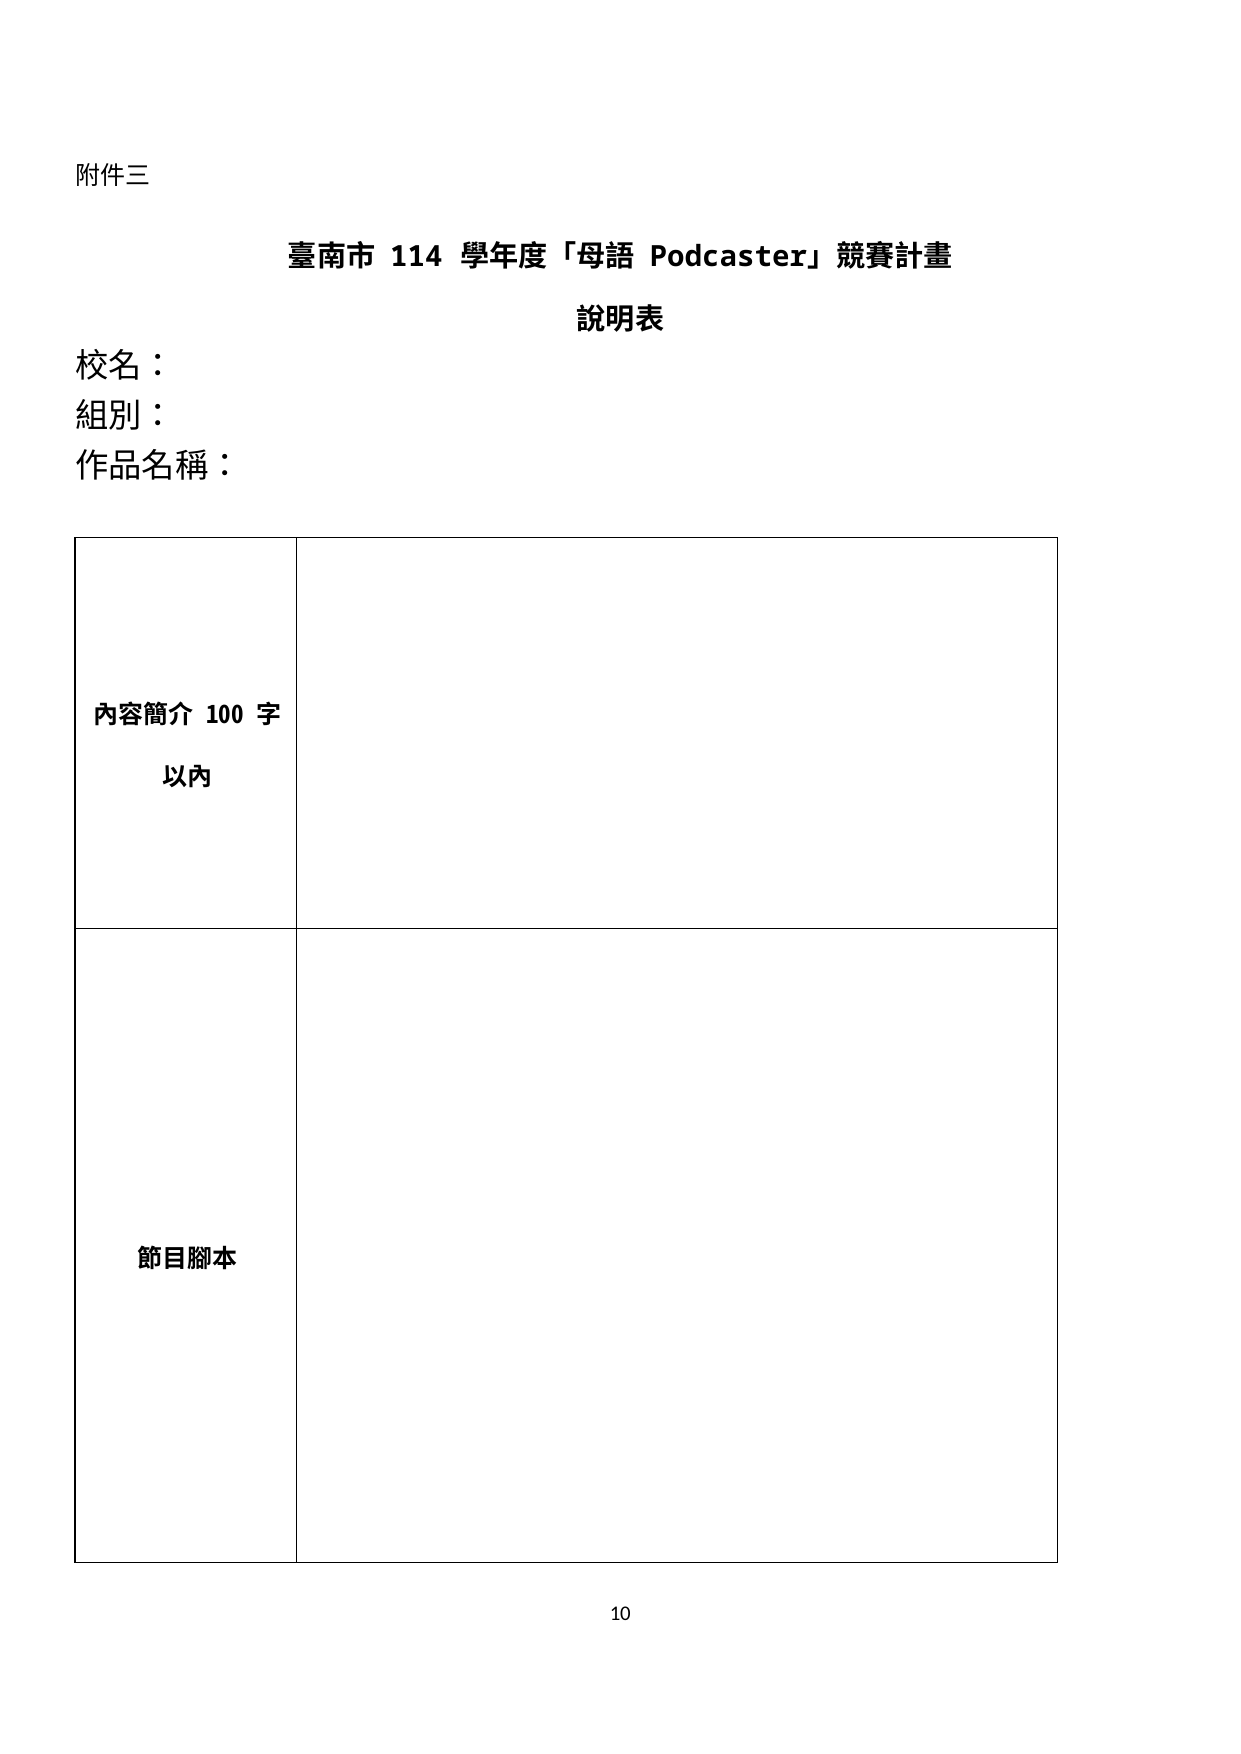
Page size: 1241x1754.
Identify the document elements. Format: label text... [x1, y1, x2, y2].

text 附件三 [75, 132, 1165, 194]
text 作品名稱： [75, 437, 1165, 487]
text 校名： [75, 337, 1165, 387]
table_header 內容簡介 100 字以內 [76, 538, 296, 928]
table_cell 節目腳本 [76, 929, 296, 1562]
text 說明表 [75, 275, 1165, 337]
table_header [297, 538, 1057, 928]
text 臺南市 114 學年度「母語 Podcaster」競賽計畫 [75, 212, 1165, 275]
text 組別： [75, 387, 1165, 437]
table_cell [297, 929, 1057, 1562]
